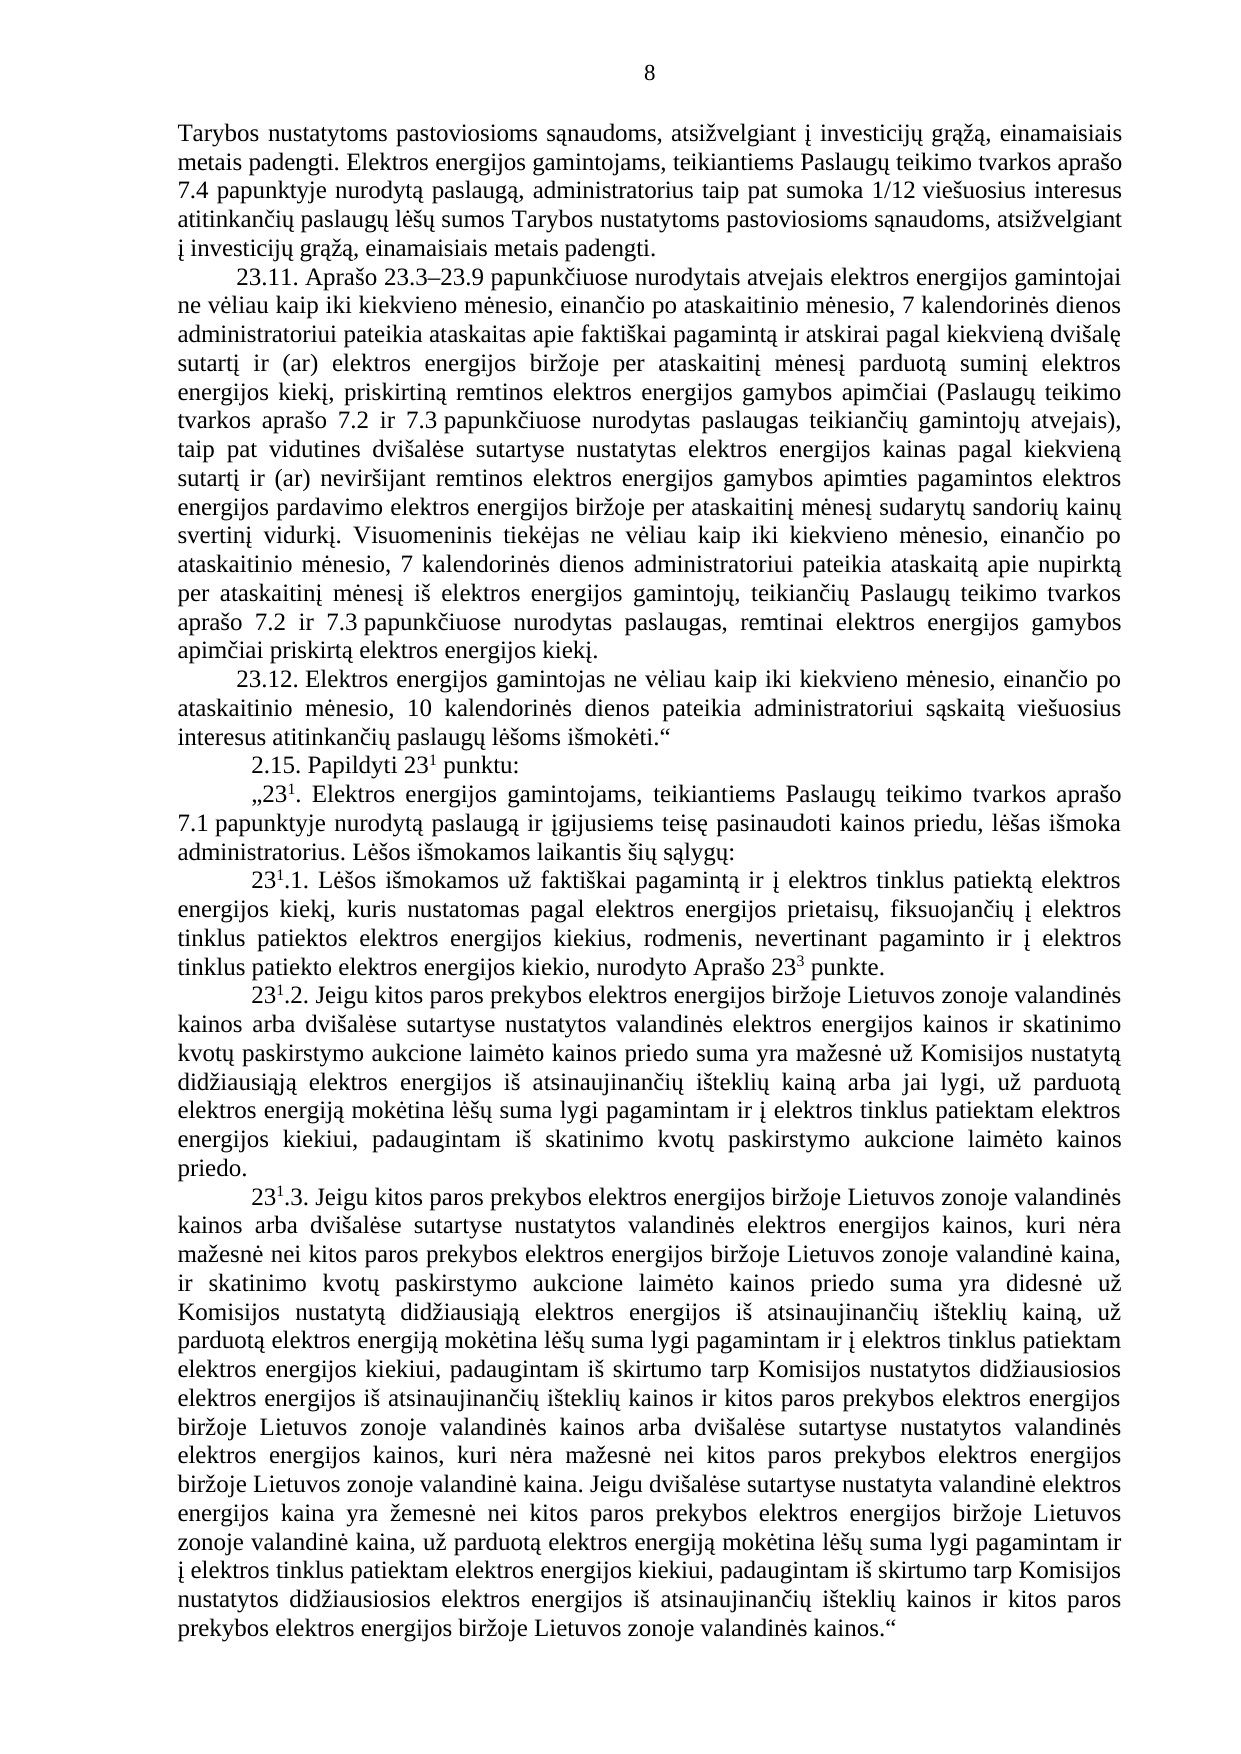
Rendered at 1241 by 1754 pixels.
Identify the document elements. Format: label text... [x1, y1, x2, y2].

text 2.15. Papildyti 231 punktu: [177, 751, 1122, 779]
text 231.3. Jeigu kitos paros prekybos elektros energijos biržoje Lietuvos zonoje valandinės kainos arba dvišalėse sutartyse nustatytos valandinės elektros energijos kainos, kuri nėra mažesnė nei kitos paros prekybos elektros energijos biržoje Lietuvos zonoje valandinė kaina, ir skatinimo kvotų paskirstymo aukcione laimėto kainos priedo suma yra didesnė už Komisijos nustatytą didžiausiąją elektros energijos iš atsinaujinančių išteklių kainą, už parduotą elektros energiją mokėtina lėšų suma lygi pagamintam ir į elektros tinklus patiektam elektros energijos kiekiui, padaugintam iš skirtumo tarp Komisijos nustatytos didžiausiosios elektros energijos iš atsinaujinančių išteklių kainos ir kitos paros prekybos elektros energijos biržoje Lietuvos zonoje valandinės kainos arba dvišalėse sutartyse nustatytos valandinės elektros energijos kainos, kuri nėra mažesnė nei kitos paros prekybos elektros energijos biržoje Lietuvos zonoje valandinė kaina. Jeigu dvišalėse sutartyse nustatyta valandinė elektros energijos kaina yra žemesnė nei kitos paros prekybos elektros energijos biržoje Lietuvos zonoje valandinė kaina, už parduotą elektros energiją mokėtina lėšų suma lygi pagamintam ir į elektros tinklus patiektam elektros energijos kiekiui, padaugintam iš skirtumo tarp Komisijos nustatytos didžiausiosios elektros energijos iš atsinaujinančių išteklių kainos ir kitos paros prekybos elektros energijos biržoje Lietuvos zonoje valandinės kainos.“ [177, 1182, 1122, 1642]
text Tarybos nustatytoms pastoviosioms sąnaudoms, atsižvelgiant į investicijų grąžą, einamaisiais metais padengti. Elektros energijos gamintojams, teikiantiems Paslaugų teikimo tvarkos aprašo 7.4 papunktyje nurodytą paslaugą, administratorius taip pat sumoka 1/12 viešuosius interesus atitinkančių paslaugų lėšų sumos Tarybos nustatytoms pastoviosioms sąnaudoms, atsižvelgiant į investicijų grąžą, einamaisiais metais padengti. [177, 118, 1122, 262]
text 231.1. Lėšos išmokamos už faktiškai pagamintą ir į elektros tinklus patiektą elektros energijos kiekį, kuris nustatomas pagal elektros energijos prietaisų, fiksuojančių į elektros tinklus patiektos elektros energijos kiekius, rodmenis, nevertinant pagaminto ir į elektros tinklus patiekto elektros energijos kiekio, nurodyto Aprašo 233 punkte. [177, 866, 1122, 981]
text „231. Elektros energijos gamintojams, teikiantiems Paslaugų teikimo tvarkos aprašo 7.1 papunktyje nurodytą paslaugą ir įgijusiems teisę pasinaudoti kainos priedu, lėšas išmoka administratorius. Lėšos išmokamos laikantis šių sąlygų: [177, 779, 1122, 866]
text 23.11. Aprašo 23.3–23.9 papunkčiuose nurodytais atvejais elektros energijos gamintojai ne vėliau kaip iki kiekvieno mėnesio, einančio po ataskaitinio mėnesio, 7 kalendorinės dienos administratoriui pateikia ataskaitas apie faktiškai pagamintą ir atskirai pagal kiekvieną dvišalę sutartį ir (ar) elektros energijos biržoje per ataskaitinį mėnesį parduotą suminį elektros energijos kiekį, priskirtiną remtinos elektros energijos gamybos apimčiai (Paslaugų teikimo tvarkos aprašo 7.2 ir 7.3 papunkčiuose nurodytas paslaugas teikiančių gamintojų atvejais), taip pat vidutines dvišalėse sutartyse nustatytas elektros energijos kainas pagal kiekvieną sutartį ir (ar) neviršijant remtinos elektros energijos gamybos apimties pagamintos elektros energijos pardavimo elektros energijos biržoje per ataskaitinį mėnesį sudarytų sandorių kainų svertinį vidurkį. Visuomeninis tiekėjas ne vėliau kaip iki kiekvieno mėnesio, einančio po ataskaitinio mėnesio, 7 kalendorinės dienos administratoriui pateikia ataskaitą apie nupirktą per ataskaitinį mėnesį iš elektros energijos gamintojų, teikiančių Paslaugų teikimo tvarkos aprašo 7.2 ir 7.3 papunkčiuose nurodytas paslaugas, remtinai elektros energijos gamybos apimčiai priskirtą elektros energijos kiekį. [177, 262, 1122, 664]
text 23.12. Elektros energijos gamintojas ne vėliau kaip iki kiekvieno mėnesio, einančio po ataskaitinio mėnesio, 10 kalendorinės dienos pateikia administratoriui sąskaitą viešuosius interesus atitinkančių paslaugų lėšoms išmokėti.“ [177, 664, 1122, 751]
text 231.2. Jeigu kitos paros prekybos elektros energijos biržoje Lietuvos zonoje valandinės kainos arba dvišalėse sutartyse nustatytos valandinės elektros energijos kainos ir skatinimo kvotų paskirstymo aukcione laimėto kainos priedo suma yra mažesnė už Komisijos nustatytą didžiausiąją elektros energijos iš atsinaujinančių išteklių kainą arba jai lygi, už parduotą elektros energiją mokėtina lėšų suma lygi pagamintam ir į elektros tinklus patiektam elektros energijos kiekiui, padaugintam iš skatinimo kvotų paskirstymo aukcione laimėto kainos priedo. [177, 981, 1122, 1182]
